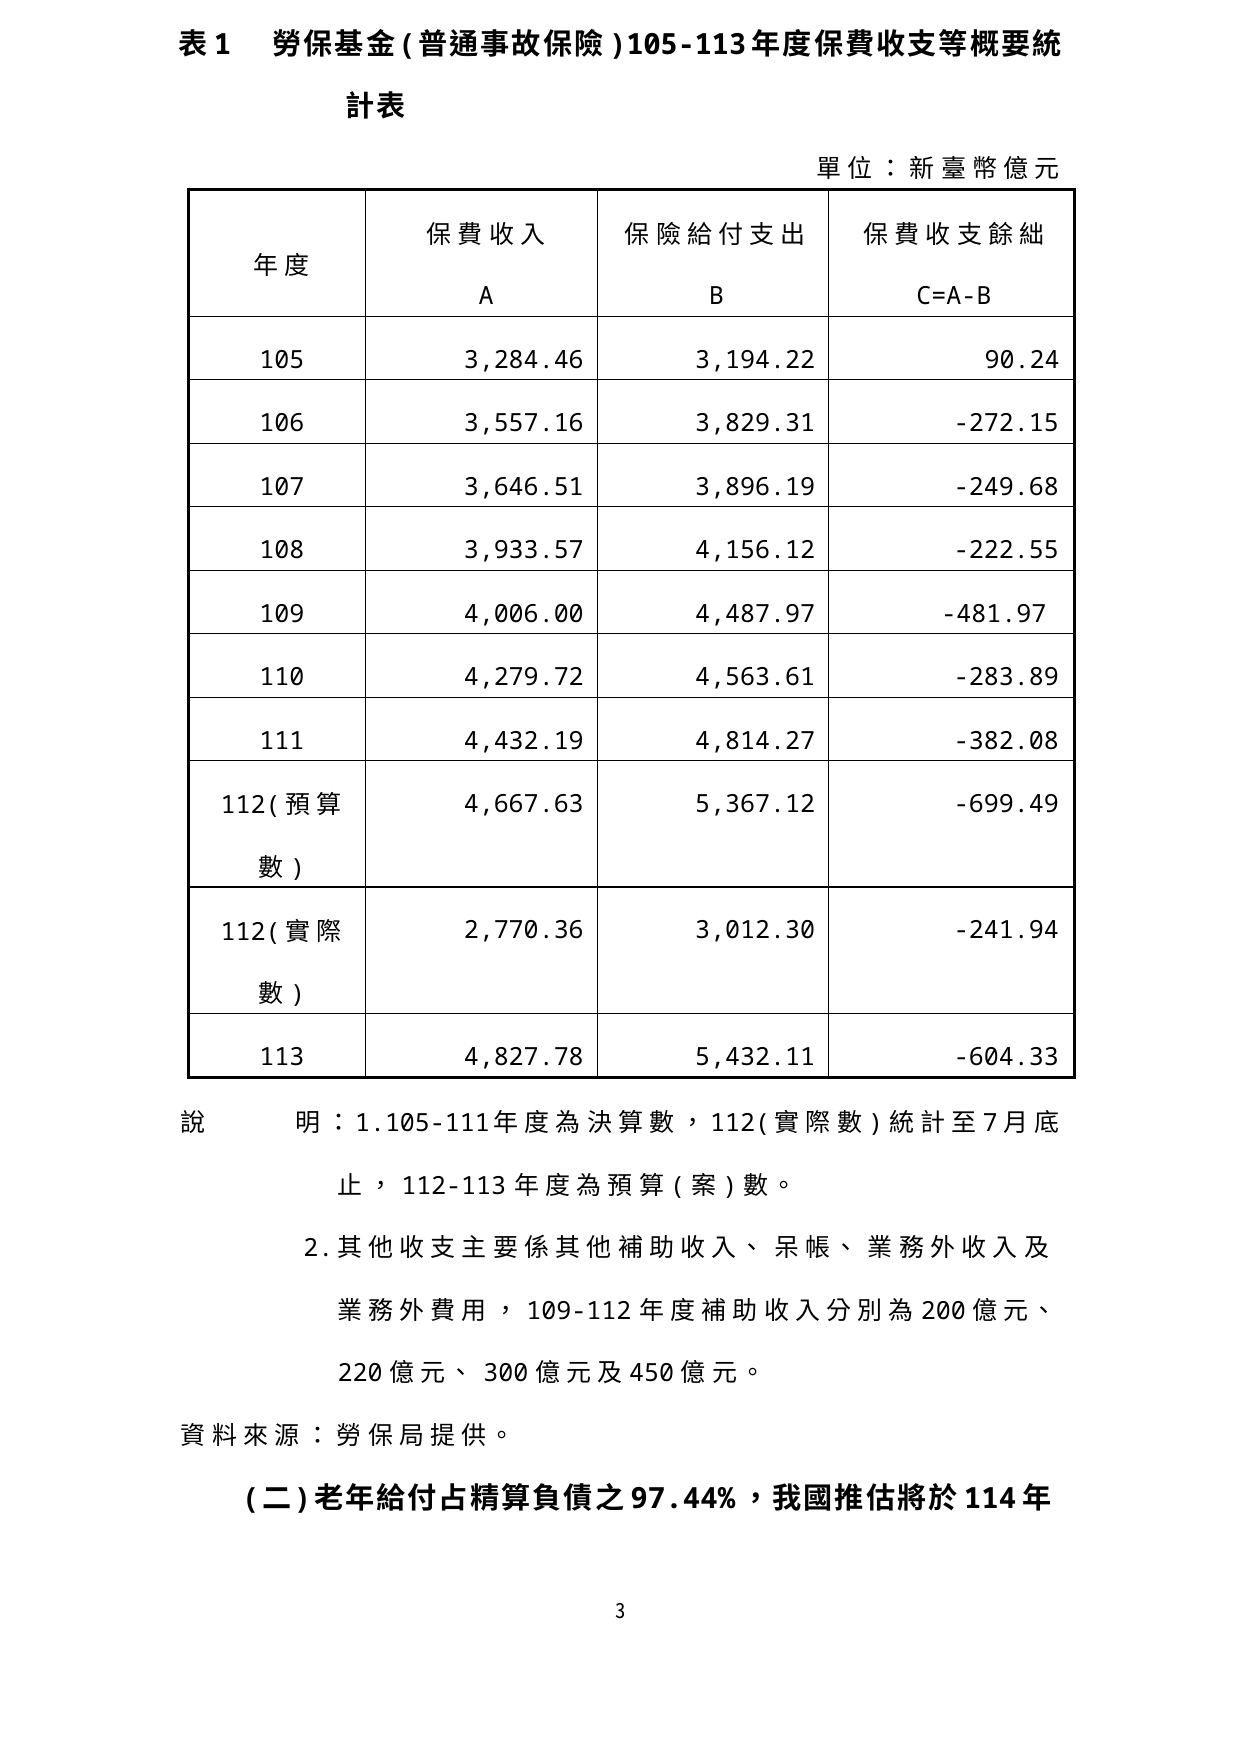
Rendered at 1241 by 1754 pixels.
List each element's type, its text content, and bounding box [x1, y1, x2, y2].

table_cell 112(實際數) [190, 888, 365, 1012]
table_cell -481.97 [829, 571, 1073, 633]
table_cell 3,012.30 [598, 888, 828, 1012]
text 表1 勞保基金(普通事故保險)105-113年度保費收支等概要統計表 [177, 0, 1063, 125]
table_cell 4,814.27 [598, 698, 828, 760]
table_cell 108 [190, 507, 365, 570]
table_cell 113 [190, 1014, 365, 1076]
table_header 年度 [190, 191, 365, 316]
table_cell -382.08 [829, 698, 1073, 760]
text (二)老年給付占精算負債之97.44%，我國推估將於114年 [236, 1454, 1063, 1517]
table_header 保險給付支出 B [598, 191, 828, 316]
table_cell 3,829.31 [598, 380, 828, 443]
table_cell -283.89 [829, 634, 1073, 697]
table_cell -241.94 [829, 888, 1073, 1012]
table_cell 4,563.61 [598, 634, 828, 697]
table_cell 3,896.19 [598, 444, 828, 506]
table_header 保費收入 A [366, 191, 597, 316]
table_cell 4,279.72 [366, 634, 597, 697]
table_cell 3,284.46 [366, 317, 597, 379]
table_cell 4,487.97 [598, 571, 828, 633]
table_cell 5,432.11 [598, 1014, 828, 1076]
table_cell -699.49 [829, 761, 1073, 886]
table_cell 2,770.36 [366, 888, 597, 1012]
table_cell 107 [190, 444, 365, 506]
table_cell 106 [190, 380, 365, 443]
table_cell 105 [190, 317, 365, 379]
table_cell 4,667.63 [366, 761, 597, 886]
table_cell 3,557.16 [366, 380, 597, 443]
table_cell 112(預算數) [190, 761, 365, 886]
table_cell 109 [190, 571, 365, 633]
table_cell 4,156.12 [598, 507, 828, 570]
table_header 保費收支餘絀 C=A-B [829, 191, 1073, 316]
table_cell 111 [190, 698, 365, 760]
table_cell 3,933.57 [366, 507, 597, 570]
text 單位：新臺幣億元 [177, 125, 1063, 187]
table_cell -272.15 [829, 380, 1073, 443]
table_cell 4,827.78 [366, 1014, 597, 1076]
table_cell 90.24 [829, 317, 1073, 379]
text 2.其他收支主要係其他補助收入、呆帳、業務外收入及業務外費用，109-112年度補助收入分別為200億元、220億元、300億元及450億元。 [295, 1204, 1063, 1392]
table_cell -222.55 [829, 507, 1073, 570]
text 資料來源：勞保局提供。 [177, 1392, 1063, 1454]
table_cell 4,006.00 [366, 571, 597, 633]
text 說 明：1.105-111年度為決算數，112(實際數)統計至7月底止，112-113年度為預算(案)數。 [177, 1079, 1063, 1204]
table_cell 110 [190, 634, 365, 697]
table_cell 5,367.12 [598, 761, 828, 886]
table_cell -604.33 [829, 1014, 1073, 1076]
table_cell 3,646.51 [366, 444, 597, 506]
table_cell -249.68 [829, 444, 1073, 506]
table_cell 4,432.19 [366, 698, 597, 760]
table_cell 3,194.22 [598, 317, 828, 379]
